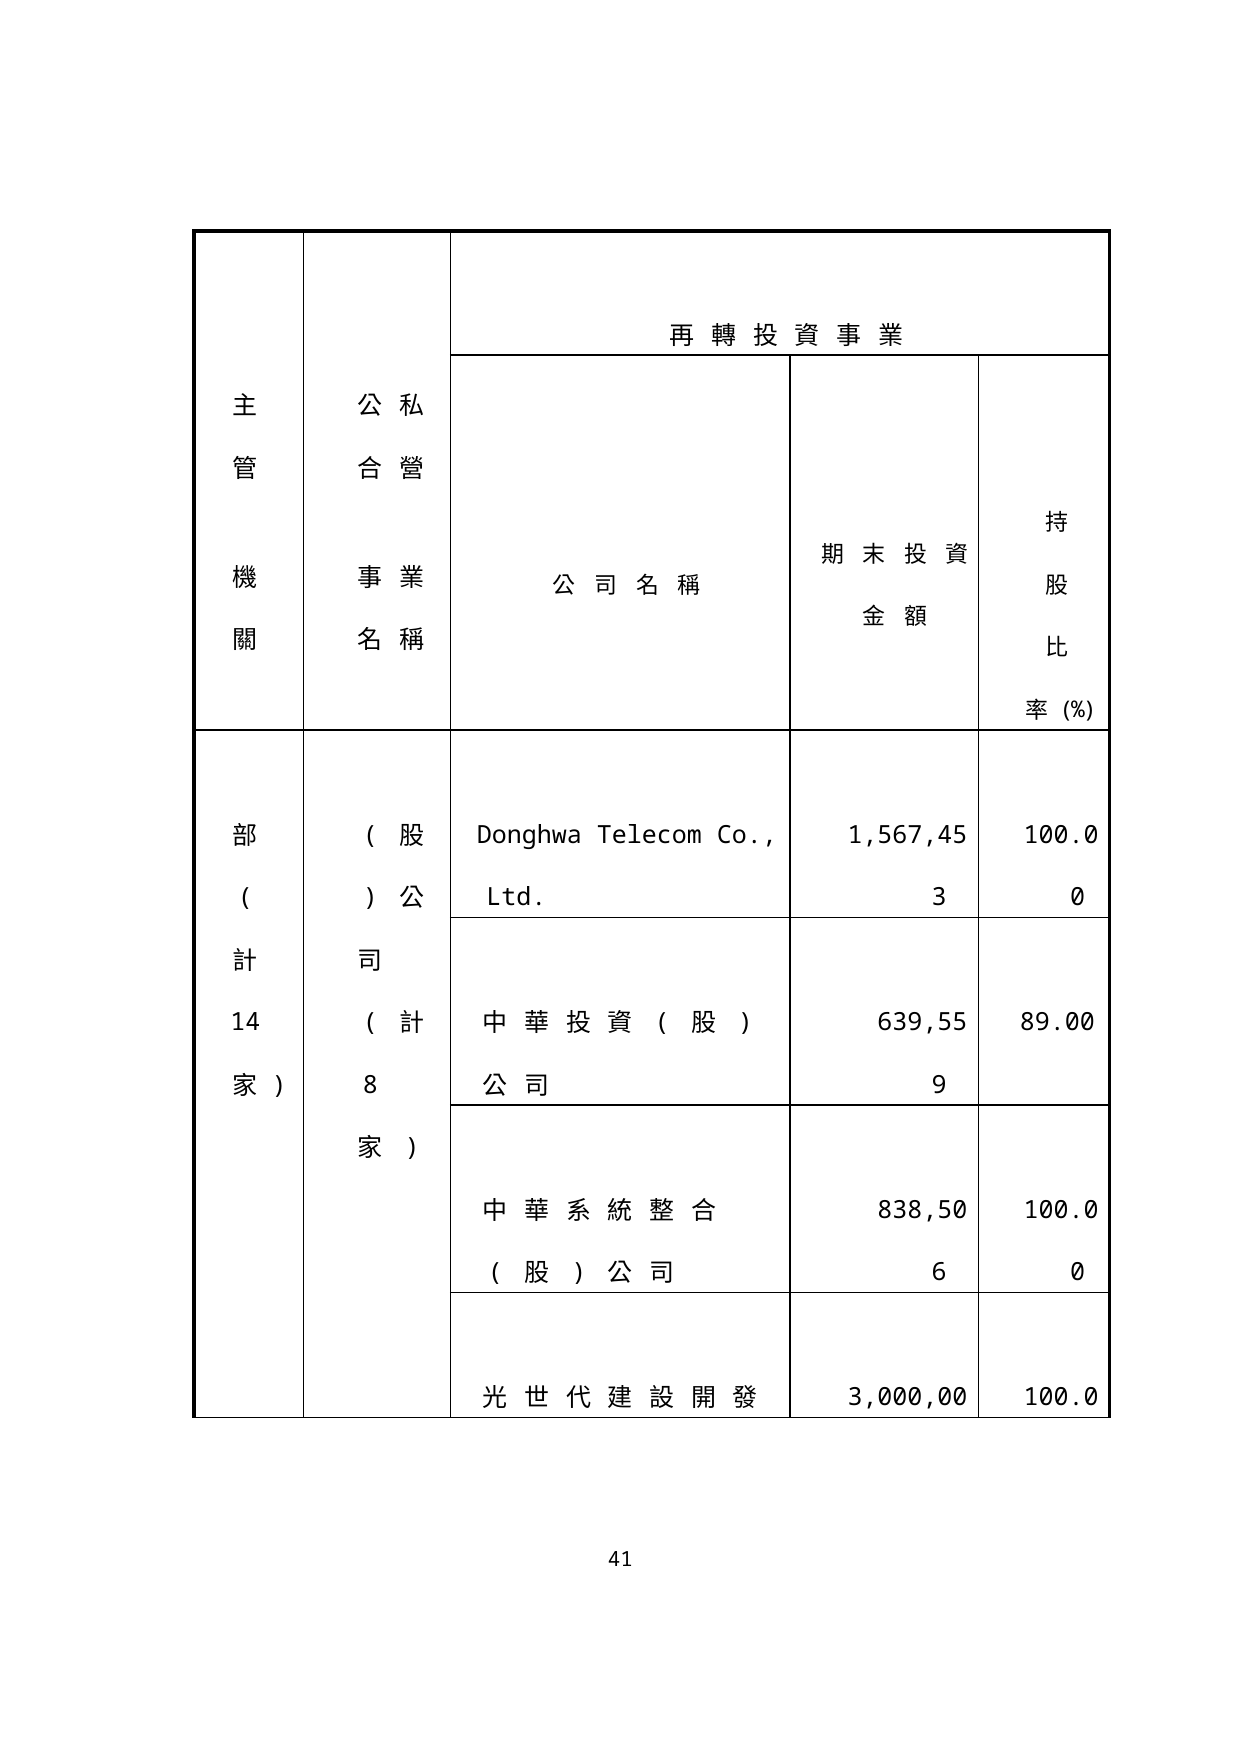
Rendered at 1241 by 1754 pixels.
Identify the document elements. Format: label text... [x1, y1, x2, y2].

table_cell 100.00 [979, 1106, 1108, 1292]
table_cell 持股比率(%) [979, 356, 1108, 729]
table_cell 公司名稱 [451, 356, 789, 729]
table_cell 3,000,00 [791, 1293, 978, 1417]
table_cell 639,559 [791, 918, 978, 1104]
table_cell 光世代建設開發 [451, 1293, 789, 1417]
table_cell 100.00 [979, 731, 1108, 917]
table_cell Donghwa Telecom Co., Ltd. [451, 731, 789, 917]
table_cell (股)公司(計8家) [304, 731, 450, 1417]
table_cell 中華系統整合(股)公司 [451, 1106, 789, 1292]
table_cell 部(計14家) [196, 731, 303, 1417]
table_cell 中華投資(股)公司 [451, 918, 789, 1104]
table_cell 1,567,453 [791, 731, 978, 917]
table_header 公私合營 事業名稱 [304, 233, 450, 729]
table_cell 100.0 [979, 1293, 1108, 1417]
table_cell 期末投資金額 [791, 356, 978, 729]
table_header 再轉投資事業 [451, 233, 1108, 354]
table_cell 838,506 [791, 1106, 978, 1292]
table_cell 89.00 [979, 918, 1108, 1104]
table_header 主管 機關 [196, 233, 303, 729]
